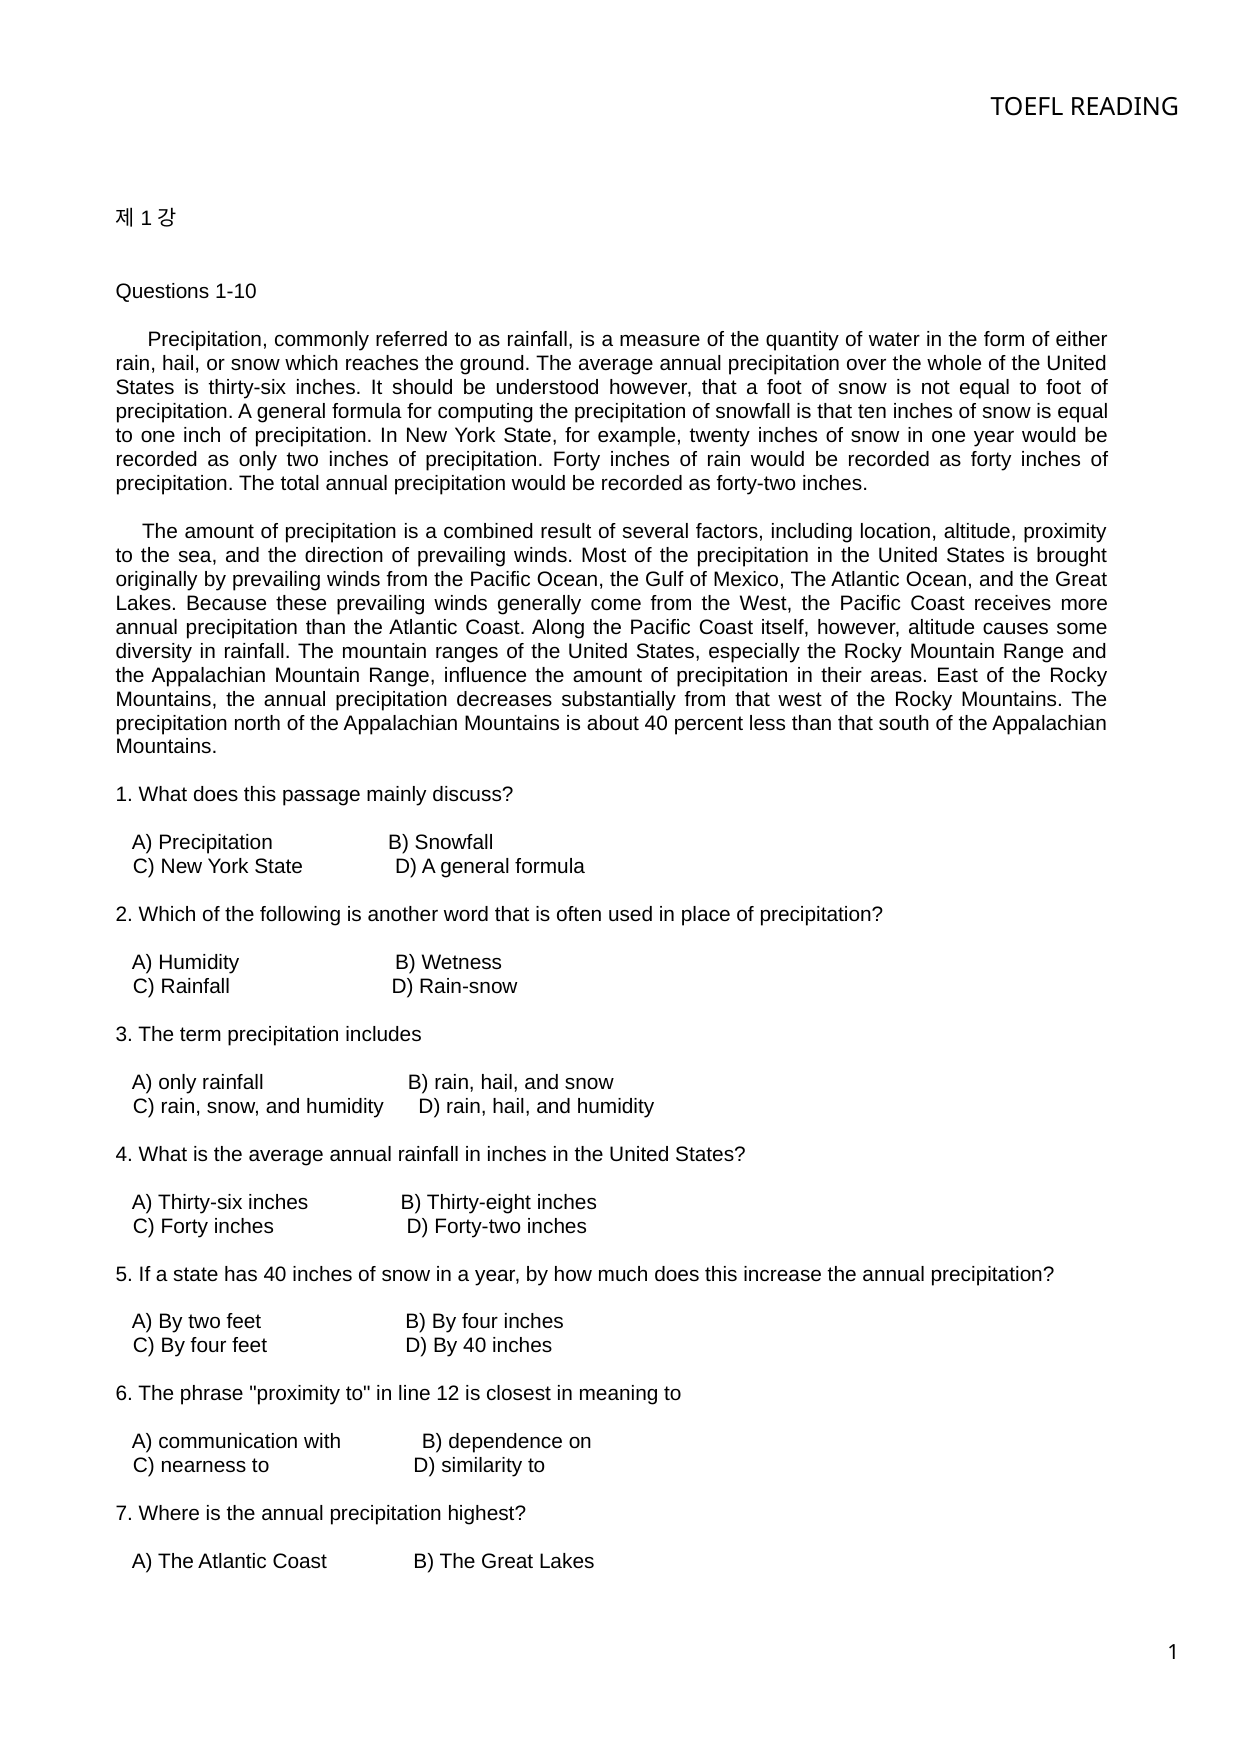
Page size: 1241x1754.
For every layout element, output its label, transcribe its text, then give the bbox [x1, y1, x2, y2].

text 제 1 강 [115, 201, 1109, 231]
text 5. If a state has 40 inches of snow in a year, by how much does this increase the annual precipitation? [115, 1261, 1109, 1285]
text 4. What is the average annual rainfall in inches in the United States? [115, 1142, 1109, 1166]
text Questions 1-10 [115, 279, 1109, 303]
text A) Humidity B) Wetness [115, 950, 1109, 974]
text 2. Which of the following is another word that is often used in place of precipitation? [115, 902, 1109, 926]
text C) By four feet D) By 40 inches [115, 1333, 1109, 1357]
text A) By two feet B) By four inches [115, 1309, 1109, 1333]
text 1. What does this passage mainly discuss? [115, 782, 1109, 806]
text 6. The phrase "proximity to" in line 12 is closest in meaning to [115, 1381, 1109, 1405]
text C) nearness to D) similarity to [115, 1453, 1109, 1477]
text A) communication with B) dependence on [115, 1429, 1109, 1453]
text A) only rainfall B) rain, hail, and snow [115, 1070, 1109, 1094]
text The amount of precipitation is a combined result of several factors, including location, altitude, proximity to the sea, and the direction of prevailing winds. Most of the precipitation in the United States is brought originally by prevailing winds from the Pacific Ocean, the Gulf of Mexico, The Atlantic Ocean, and the Great Lakes. Because these prevailing winds generally come from the West, the Pacific Coast receives more annual precipitation than the Atlantic Coast. Along the Pacific Coast itself, however, altitude causes some diversity in rainfall. The mountain ranges of the United States, especially the Rocky Mountain Range and the Appalachian Mountain Range, influence the amount of precipitation in their areas. East of the Rocky Mountains, the annual precipitation decreases substantially from that west of the Rocky Mountains. The precipitation north of the Appalachian Mountains is about 40 percent less than that south of the Appalachian Mountains. [115, 519, 1109, 758]
text A) The Atlantic Coast B) The Great Lakes [115, 1549, 1109, 1573]
text Precipitation, commonly referred to as rainfall, is a measure of the quantity of water in the form of either rain, hail, or snow which reaches the ground. The average annual precipitation over the whole of the United States is thirty-six inches. It should be understood however, that a foot of snow is not equal to foot of precipitation. A general formula for computing the precipitation of snowfall is that ten inches of snow is equal to one inch of precipitation. In New York State, for example, twenty inches of snow in one year would be recorded as only two inches of precipitation. Forty inches of rain would be recorded as forty inches of precipitation. The total annual precipitation would be recorded as forty-two inches. [115, 327, 1109, 495]
text C) New York State D) A general formula [115, 854, 1109, 878]
text C) rain, snow, and humidity D) rain, hail, and humidity [115, 1094, 1109, 1118]
text C) Forty inches D) Forty-two inches [115, 1213, 1109, 1237]
text A) Thirty-six inches B) Thirty-eight inches [115, 1189, 1109, 1213]
text 7. Where is the annual precipitation highest? [115, 1501, 1109, 1525]
text 3. The term precipitation includes [115, 1022, 1109, 1046]
text C) Rainfall D) Rain-snow [115, 974, 1109, 998]
text A) Precipitation B) Snowfall [115, 830, 1109, 854]
